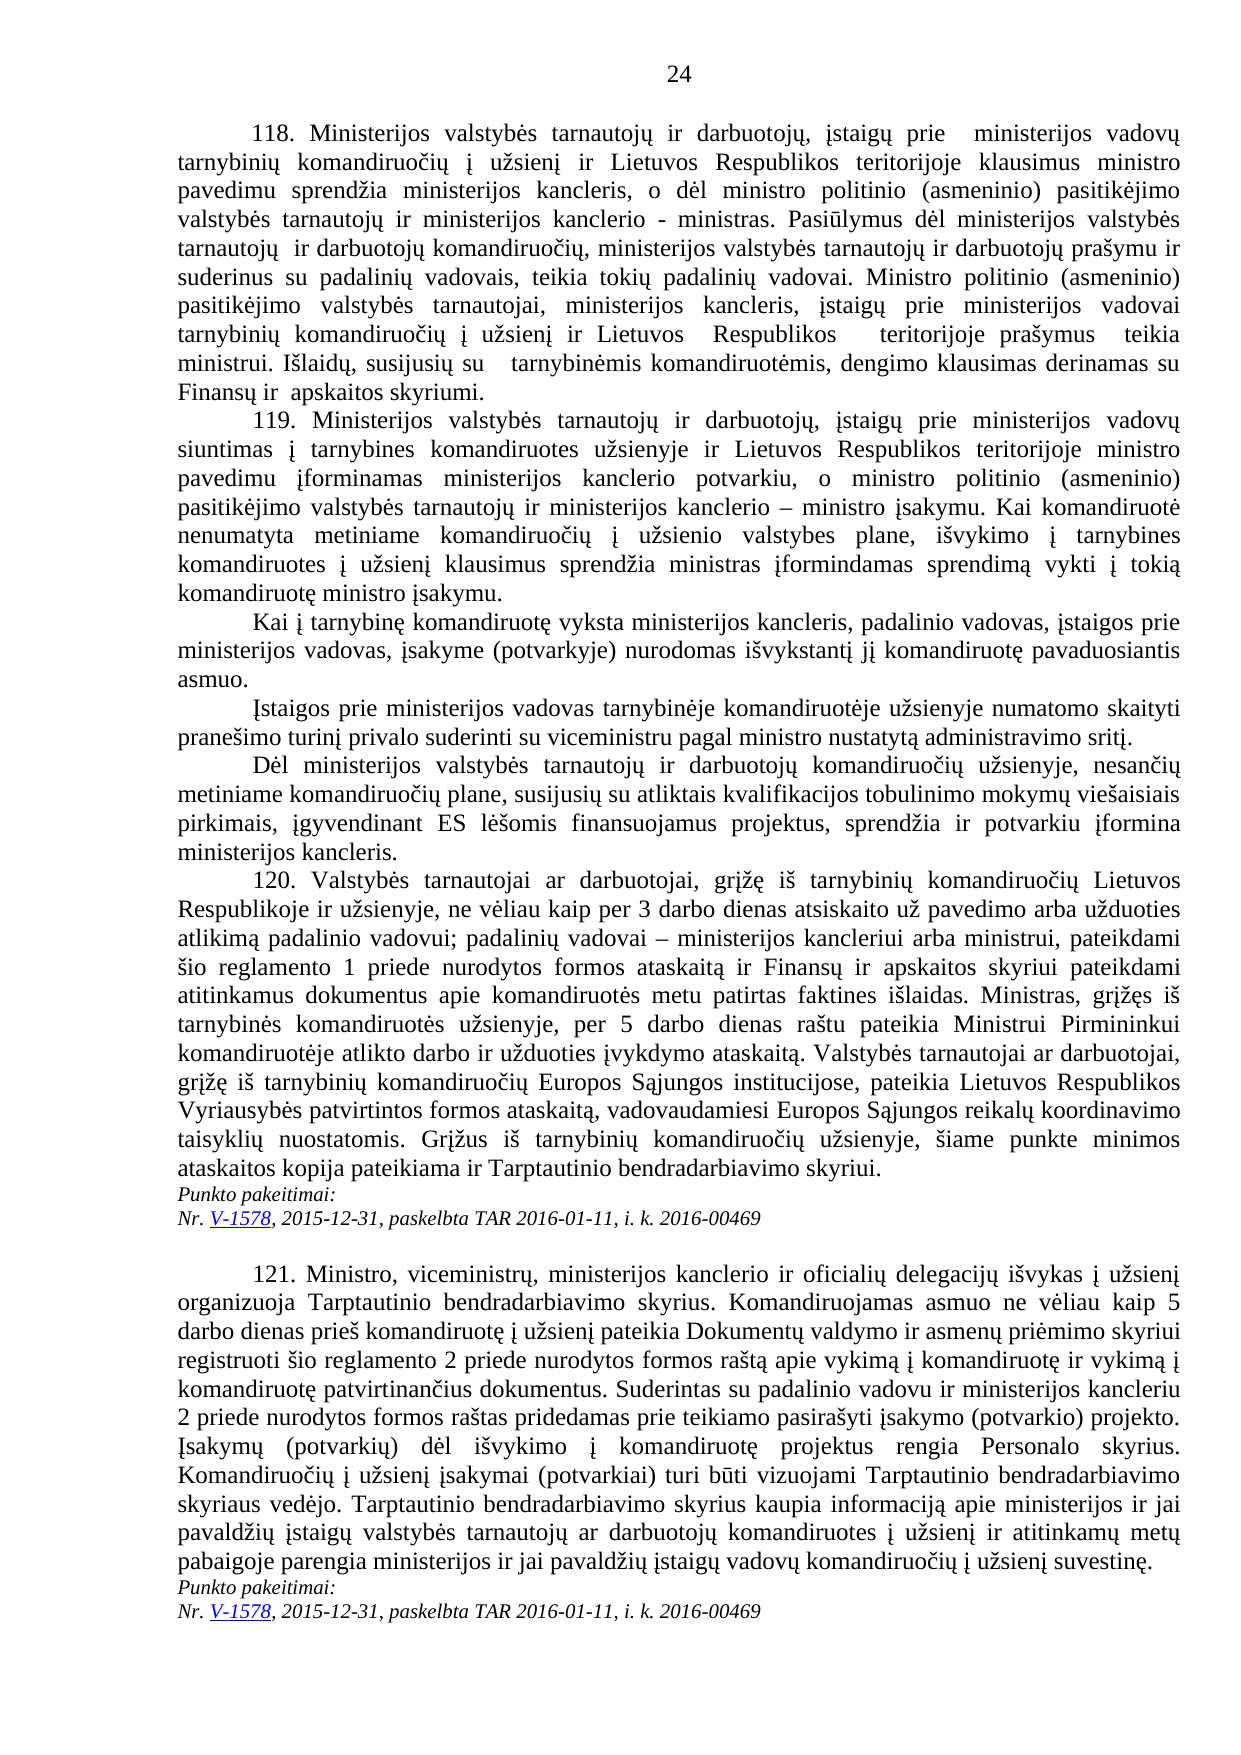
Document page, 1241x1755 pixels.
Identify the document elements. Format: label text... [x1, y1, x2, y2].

text Kai į tarnybinę komandiruotę vyksta ministerijos kancleris, padalinio vadovas, įstaigos prie ministerijos vadovas, įsakyme (potvarkyje) nurodomas išvykstantį jį komandiruotę pavaduosiantis asmuo. [177, 607, 1181, 693]
text Įstaigos prie ministerijos vadovas tarnybinėje komandiruotėje užsienyje numatomo skaityti pranešimo turinį privalo suderinti su viceministru pagal ministro nustatytą administravimo sritį. [177, 693, 1181, 751]
text Nr. V-1578, 2015-12-31, paskelbta TAR 2016-01-11, i. k. 2016-00469 [177, 1206, 1181, 1230]
text Nr. V-1578, 2015-12-31, paskelbta TAR 2016-01-11, i. k. 2016-00469 [177, 1599, 1181, 1623]
text Punkto pakeitimai: [177, 1182, 1181, 1206]
text Dėl ministerijos valstybės tarnautojų ir darbuotojų komandiruočių užsienyje, nesančių metiniame komandiruočių plane, susijusių su atliktais kvalifikacijos tobulinimo mokymų viešaisiais pirkimais, įgyvendinant ES lėšomis finansuojamus projektus, sprendžia ir potvarkiu įformina ministerijos kancleris. [177, 751, 1181, 866]
text 119. Ministerijos valstybės tarnautojų ir darbuotojų, įstaigų prie ministerijos vadovų siuntimas į tarnybines komandiruotes užsienyje ir Lietuvos Respublikos teritorijoje ministro pavedimu įforminamas ministerijos kanclerio potvarkiu, o ministro politinio (asmeninio) pasitikėjimo valstybės tarnautojų ir ministerijos kanclerio – ministro įsakymu. Kai komandiruotė nenumatyta metiniame komandiruočių į užsienio valstybes plane, išvykimo į tarnybines komandiruotes į užsienį klausimus sprendžia ministras įformindamas sprendimą vykti į tokią komandiruotę ministro įsakymu. [177, 406, 1181, 607]
text 121. Ministro, viceministrų, ministerijos kanclerio ir oficialių delegacijų išvykas į užsienį organizuoja Tarptautinio bendradarbiavimo skyrius. Komandiruojamas asmuo ne vėliau kaip 5 darbo dienas prieš komandiruotę į užsienį pateikia Dokumentų valdymo ir asmenų priėmimo skyriui registruoti šio reglamento 2 priede nurodytos formos raštą apie vykimą į komandiruotę ir vykimą į komandiruotę patvirtinančius dokumentus. Suderintas su padalinio vadovu ir ministerijos kancleriu 2 priede nurodytos formos raštas pridedamas prie teikiamo pasirašyti įsakymo (potvarkio) projekto. Įsakymų (potvarkių) dėl išvykimo į komandiruotę projektus rengia Personalo skyrius. Komandiruočių į užsienį įsakymai (potvarkiai) turi būti vizuojami Tarptautinio bendradarbiavimo skyriaus vedėjo. Tarptautinio bendradarbiavimo skyrius kaupia informaciją apie ministerijos ir jai pavaldžių įstaigų valstybės tarnautojų ar darbuotojų komandiruotes į užsienį ir atitinkamų metų pabaigoje parengia ministerijos ir jai pavaldžių įstaigų vadovų komandiruočių į užsienį suvestinę. [177, 1259, 1181, 1575]
text 120. Valstybės tarnautojai ar darbuotojai, grįžę iš tarnybinių komandiruočių Lietuvos Respublikoje ir užsienyje, ne vėliau kaip per 3 darbo dienas atsiskaito už pavedimo arba užduoties atlikimą padalinio vadovui; padalinių vadovai – ministerijos kancleriui arba ministrui, pateikdami šio reglamento 1 priede nurodytos formos ataskaitą ir Finansų ir apskaitos skyriui pateikdami atitinkamus dokumentus apie komandiruotės metu patirtas faktines išlaidas. Ministras, grįžęs iš tarnybinės komandiruotės užsienyje, per 5 darbo dienas raštu pateikia Ministrui Pirmininkui komandiruotėje atlikto darbo ir užduoties įvykdymo ataskaitą. Valstybės tarnautojai ar darbuotojai, grįžę iš tarnybinių komandiruočių Europos Sąjungos institucijose, pateikia Lietuvos Respublikos Vyriausybės patvirtintos formos ataskaitą, vadovaudamiesi Europos Sąjungos reikalų koordinavimo taisyklių nuostatomis. Grįžus iš tarnybinių komandiruočių užsienyje, šiame punkte minimos ataskaitos kopija pateikiama ir Tarptautinio bendradarbiavimo skyriui. [177, 866, 1181, 1182]
text Punkto pakeitimai: [177, 1575, 1181, 1599]
text 118. Ministerijos valstybės tarnautojų ir darbuotojų, įstaigų prie ministerijos vadovų tarnybinių komandiruočių į užsienį ir Lietuvos Respublikos teritorijoje klausimus ministro pavedimu sprendžia ministerijos kancleris, o dėl ministro politinio (asmeninio) pasitikėjimo valstybės tarnautojų ir ministerijos kanclerio - ministras. Pasiūlymus dėl ministerijos valstybės tarnautojų ir darbuotojų komandiruočių, ministerijos valstybės tarnautojų ir darbuotojų prašymu ir suderinus su padalinių vadovais, teikia tokių padalinių vadovai. Ministro politinio (asmeninio) pasitikėjimo valstybės tarnautojai, ministerijos kancleris, įstaigų prie ministerijos vadovai tarnybinių komandiruočių į užsienį ir Lietuvos Respublikos teritorijoje prašymus teikia ministrui. Išlaidų, susijusių su tarnybinėmis komandiruotėmis, dengimo klausimas derinamas su Finansų ir apskaitos skyriumi. [177, 118, 1181, 406]
